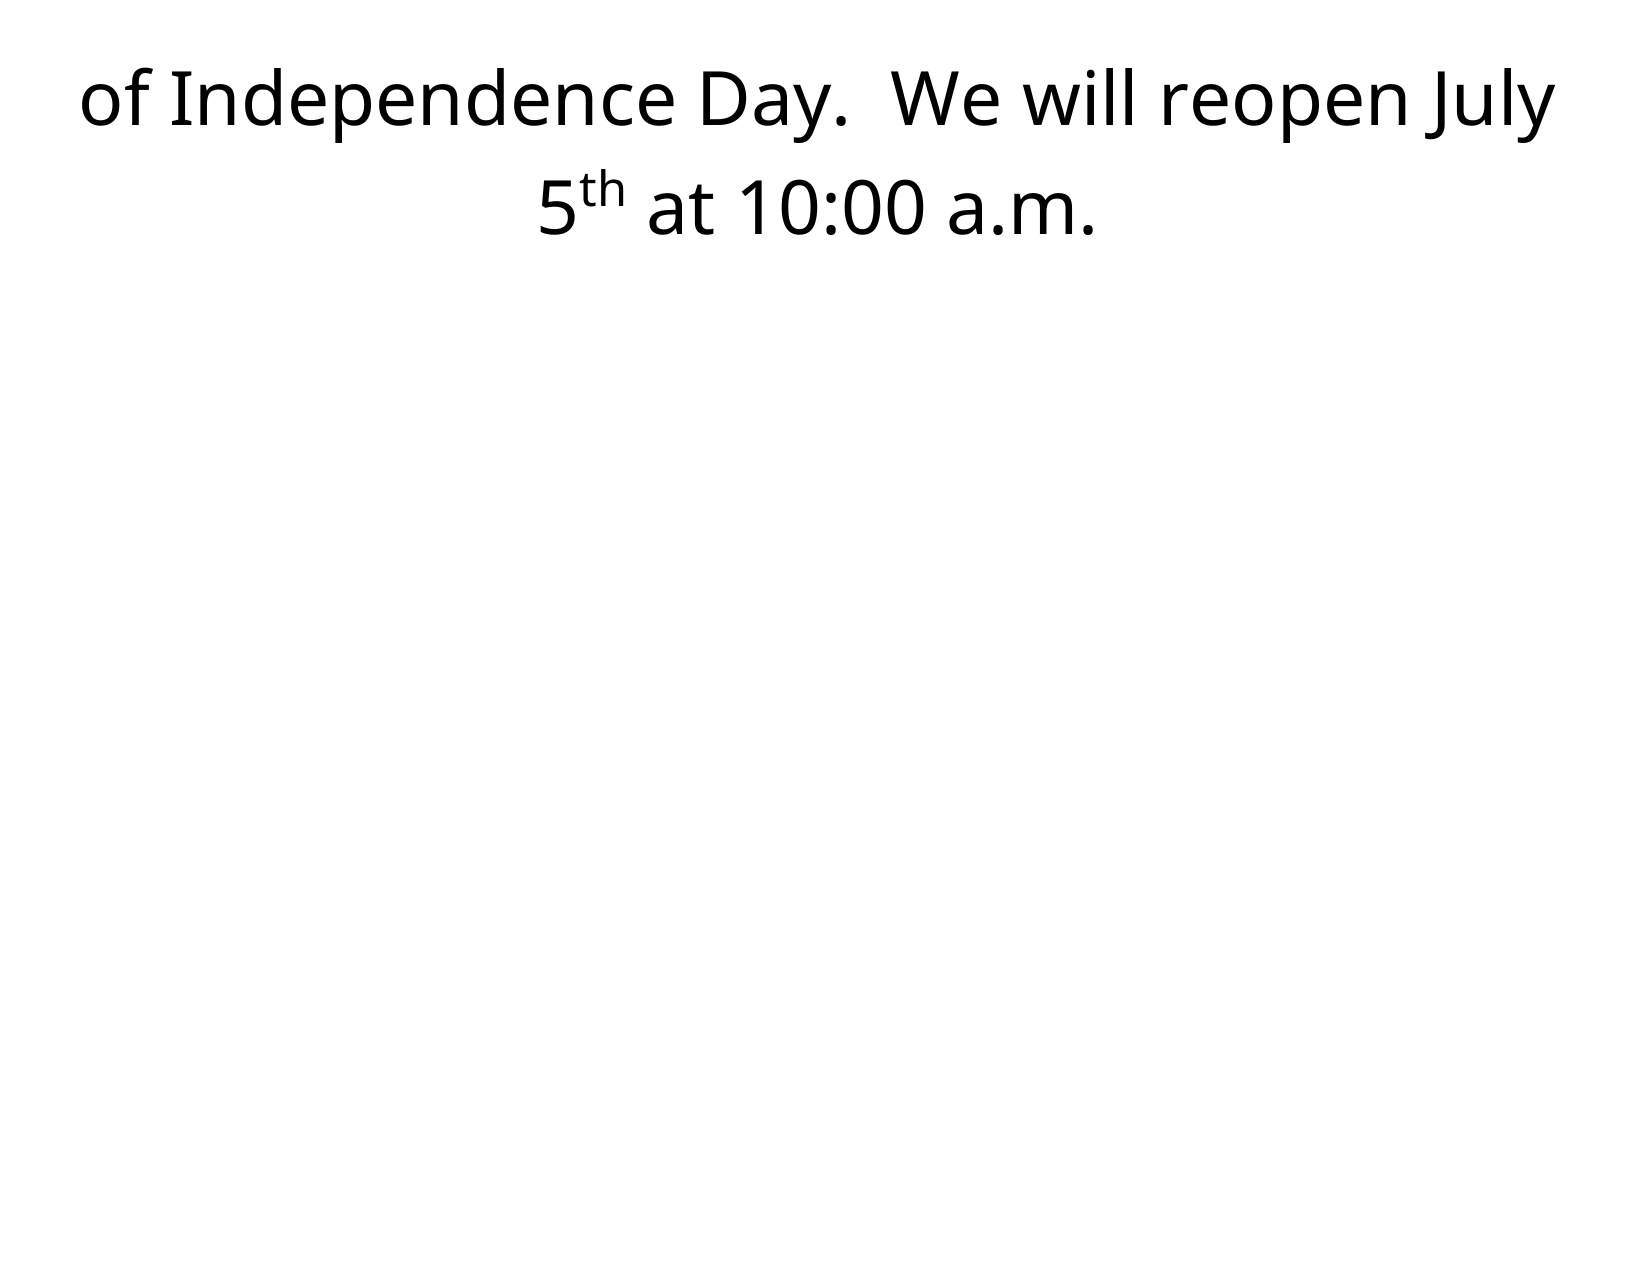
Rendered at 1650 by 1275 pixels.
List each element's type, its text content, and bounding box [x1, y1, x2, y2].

text The Flat Rock Library will be closed Saturday, July 2nd thru Monday, July 4th in celebration of Independence Day. We will reopen July 5th at 10:00 a.m. [30, 45, 1605, 256]
